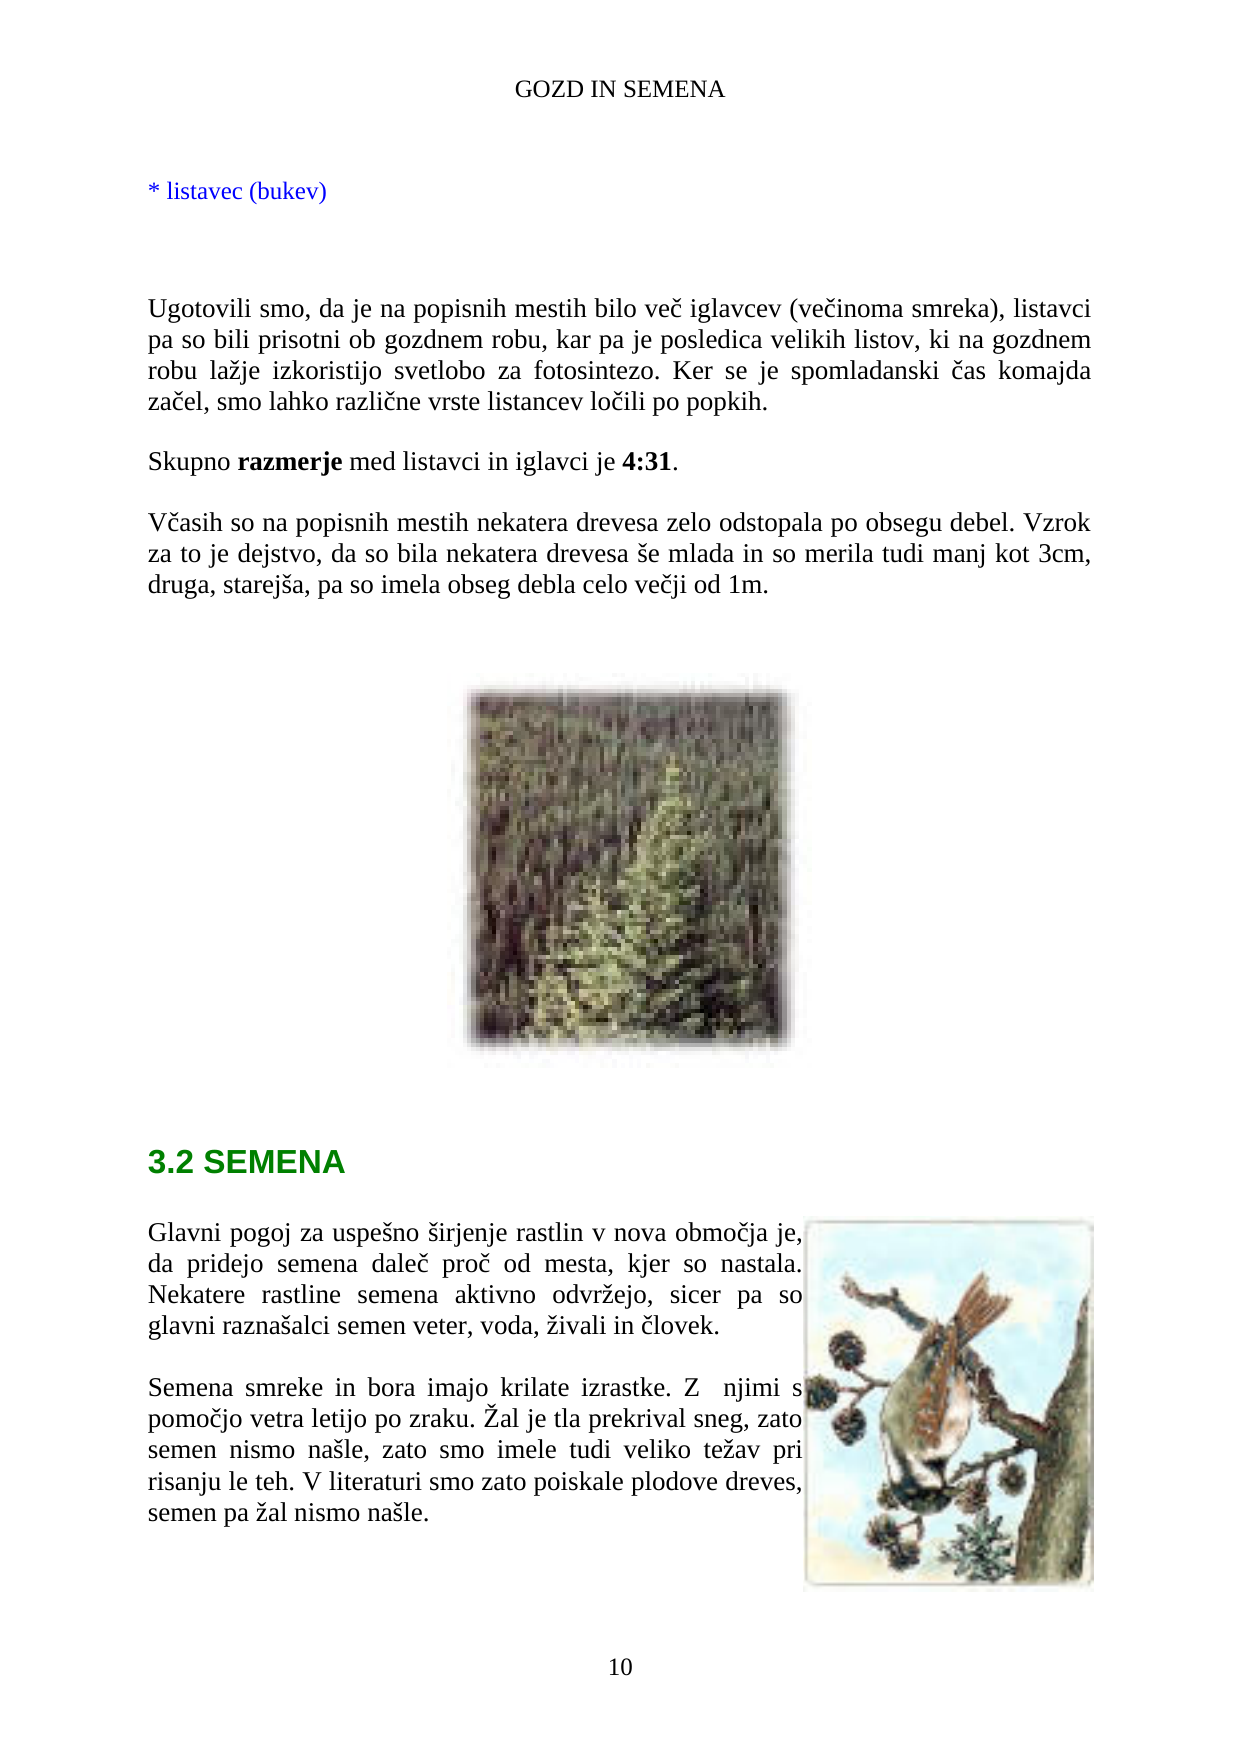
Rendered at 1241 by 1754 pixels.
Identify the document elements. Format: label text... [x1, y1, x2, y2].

text Semena smreke in bora imajo krilate izrastke. Z njimi s pomočjo vetra letijo po zraku. Žal je tla prekrival sneg, zato semen nismo našle, zato smo imele tudi veliko težav pri risanju le teh. V literaturi smo zato poiskale plodove dreves, semen pa žal nismo našle. [148, 1371, 1093, 1527]
picture [803, 1216, 1094, 1592]
subtitle 3.2 SEMENA [148, 1142, 1093, 1181]
text * listavec (bukev) [148, 176, 1093, 205]
picture [447, 673, 812, 1068]
text Skupno razmerje med listavci in iglavci je 4:31. [148, 446, 1093, 477]
text Glavni pogoj za uspešno širjenje rastlin v nova območja je, da pridejo semena daleč proč od mesta, kjer so nastala. Nekatere rastline semena aktivno odvržejo, sicer pa so glavni raznašalci semen veter, voda, živali in človek. [148, 1216, 1093, 1340]
text Včasih so na popisnih mestih nekatera drevesa zelo odstopala po obsegu debel. Vzrok za to je dejstvo, da so bila nekatera drevesa še mlada in so merila tudi manj kot 3cm, druga, starejša, pa so imela obseg debla celo večji od 1m. [148, 506, 1093, 599]
text Ugotovili smo, da je na popisnih mestih bilo več iglavcev (večinoma smreka), listavci pa so bili prisotni ob gozdnem robu, kar pa je posledica velikih listov, ki na gozdnem robu lažje izkoristijo svetlobo za fotosintezo. Ker se je spomladanski čas komajda začel, smo lahko različne vrste listancev ločili po popkih. [148, 292, 1093, 416]
